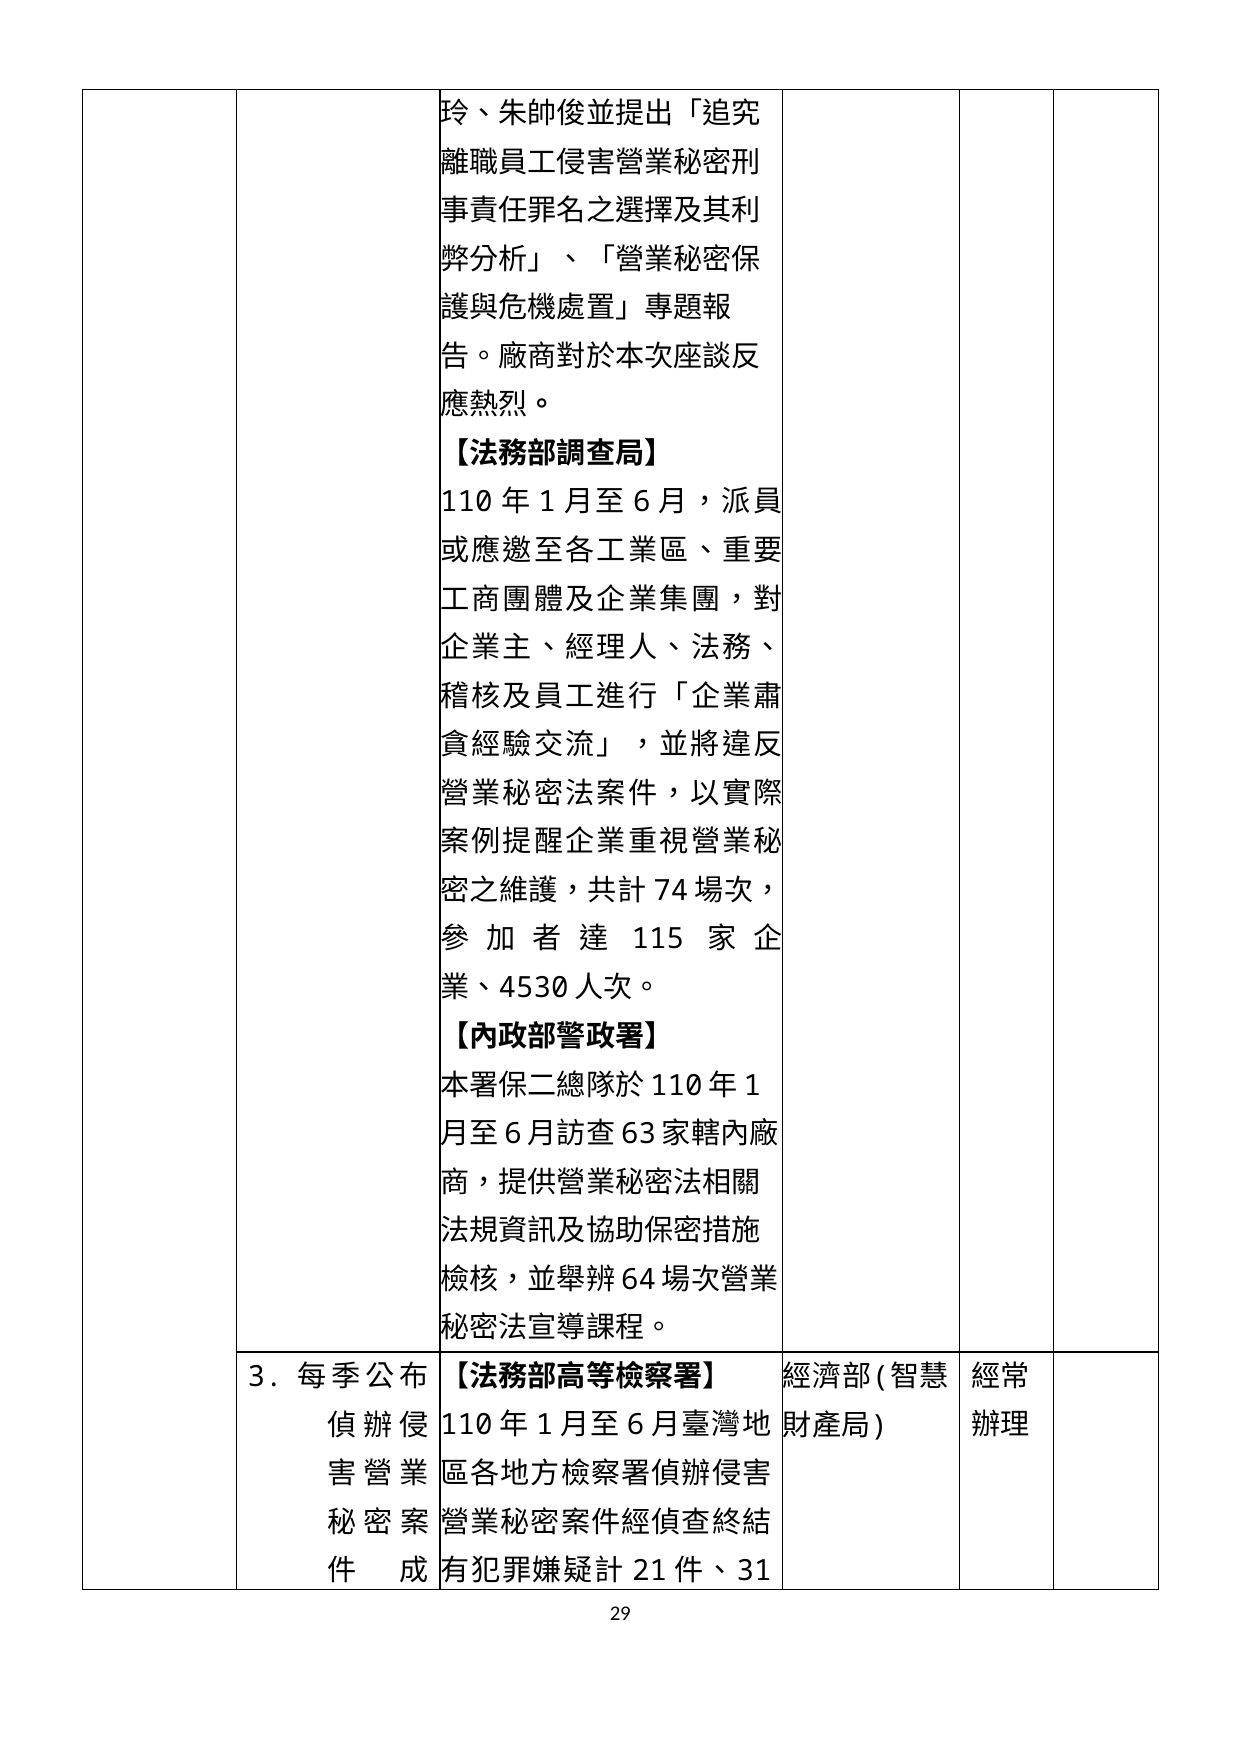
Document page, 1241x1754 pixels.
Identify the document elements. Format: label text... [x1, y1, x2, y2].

table_cell [1054, 1353, 1158, 1589]
table_cell [237, 90, 439, 1351]
table_cell [83, 90, 236, 1589]
table_cell 每季公布偵辦侵害營業秘密案件成效。 [237, 1353, 439, 1589]
table_cell 經常辦理 [960, 1353, 1053, 1589]
table_cell [783, 90, 959, 1351]
table_cell [960, 90, 1053, 1351]
table_cell [1054, 90, 1158, 1351]
table_cell 玲、朱帥俊並提出「追究離職員工侵害營業秘密刑事責任罪名之選擇及其利弊分析」、「營業秘密保護與危機處置」專題報告。廠商對於本次座談反應熱烈。 【法務部調查局】 110年1月至6月，派員或應邀至各工業區、重要工商團體及企業集團，對企業主、經理人、法務、稽核及員工進行「企業肅貪經驗交流」，並將違反營業秘密法案件，以實際案例提醒企業重視營業秘密之維護，共計74場次，參加者達115家企業、4530人次。 【內政部警政署】 本署保二總隊於110年1月至6月訪查63家轄內廠商，提供營業秘密法相關法規資訊及協助保密措施檢核，並舉辨64場次營業秘密法宣導課程。 [441, 90, 782, 1351]
table_cell 經濟部(智慧財產局) [783, 1353, 959, 1589]
table_cell 【法務部高等檢察署】 110年1月至6月臺灣地區各地方檢察署偵辦侵害營業秘密案件經偵查終結有犯罪嫌疑計21件、31 [441, 1353, 782, 1589]
